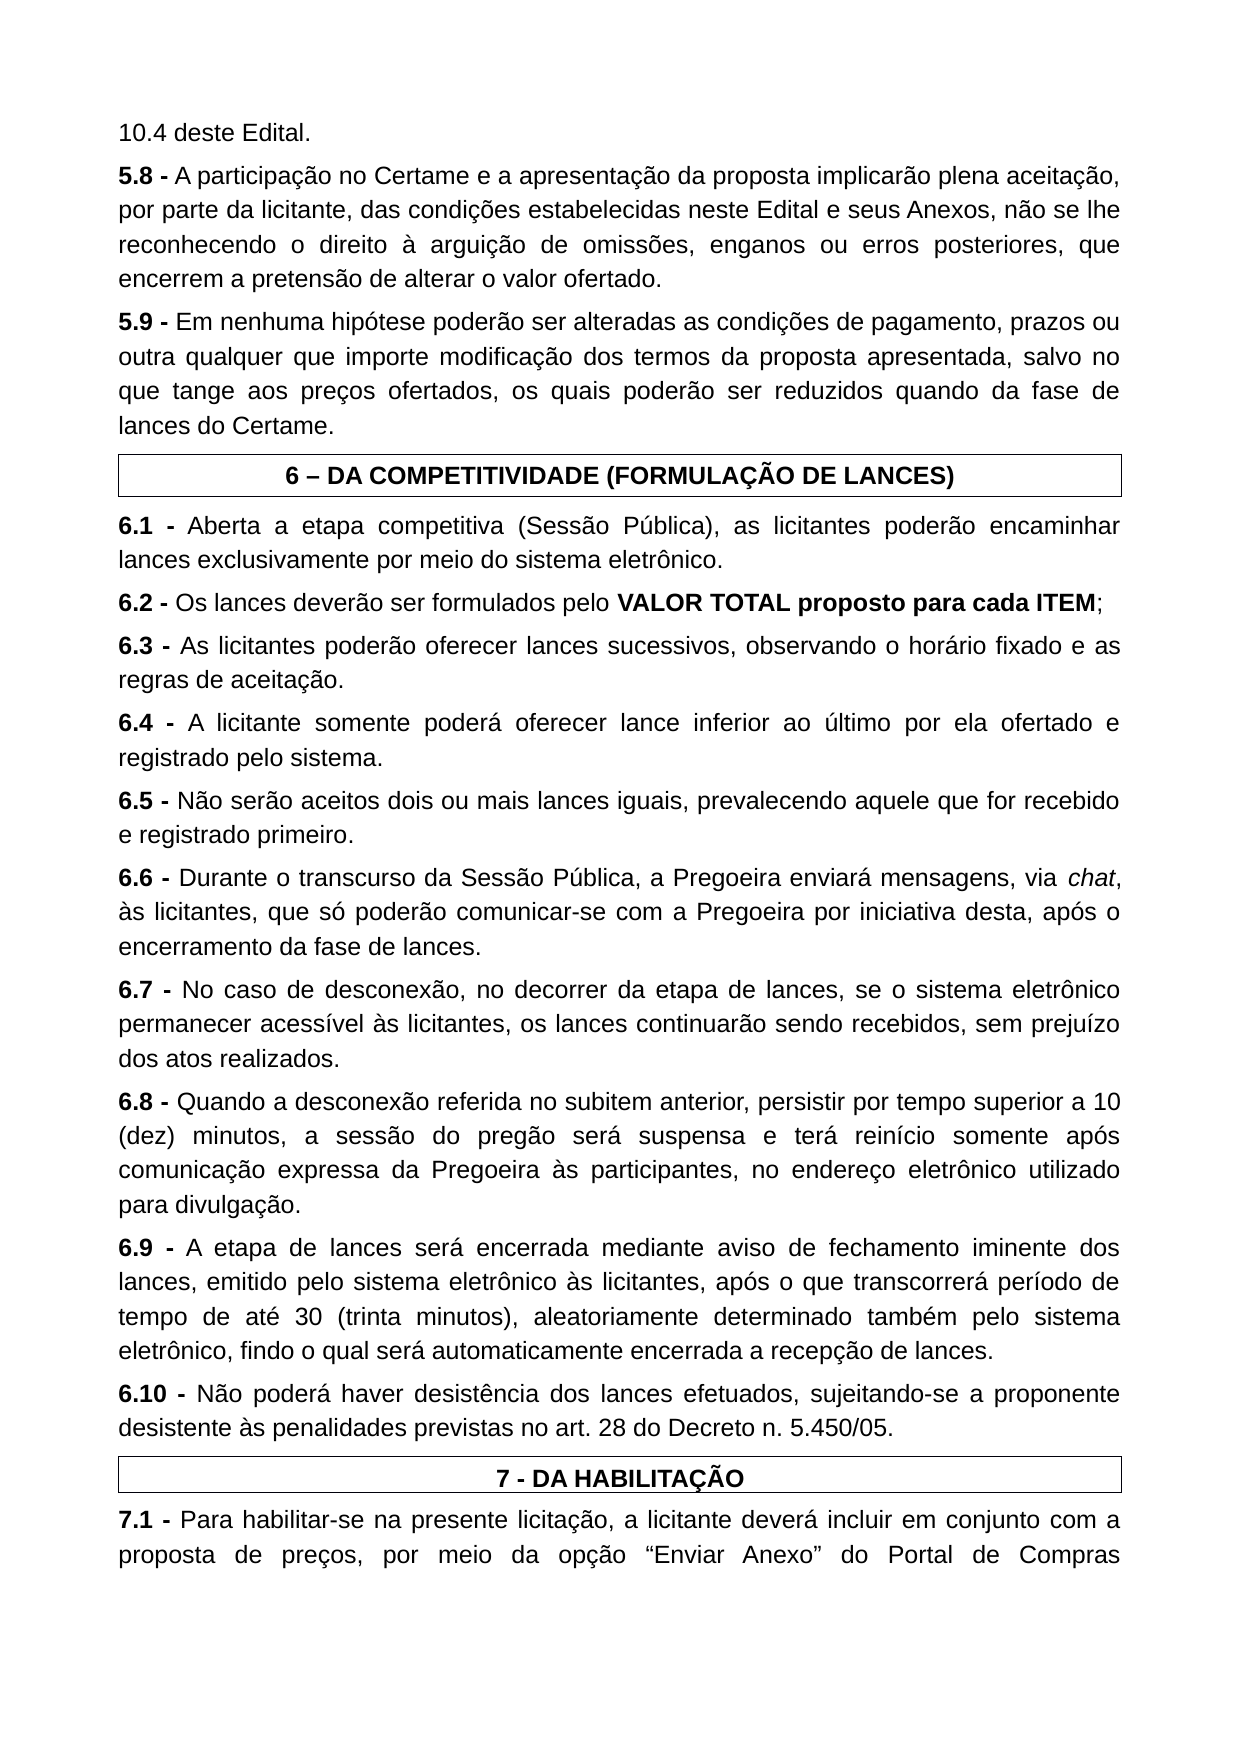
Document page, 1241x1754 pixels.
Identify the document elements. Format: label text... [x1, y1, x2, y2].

text 6.3 - As licitantes poderão oferecer lances sucessivos, observando o horário fixado e as regras de aceitação. [118, 631, 1122, 694]
text 6.9 - A etapa de lances será encerrada mediante aviso de fechamento iminente dos lances, emitido pelo sistema eletrônico às licitantes, após o que transcorrerá período de tempo de até 30 (trinta minutos), aleatoriamente determinado também pelo sistema eletrônico, findo o qual será automaticamente encerrada a recepção de lances. [118, 1233, 1122, 1365]
text 7.1 - Para habilitar-se na presente licitação, a licitante deverá incluir em conjunto com a proposta de preços, por meio da opção “Enviar Anexo” do Portal de Compras [118, 1505, 1122, 1568]
text 5.8 - A participação no Certame e a apresentação da proposta implicarão plena aceitação, por parte da licitante, das condições estabelecidas neste Edital e seus Anexos, não se lhe reconhecendo o direito à arguição de omissões, enganos ou erros posteriores, que encerrem a pretensão de alterar o valor ofertado. [118, 161, 1122, 293]
text 6.7 - No caso de desconexão, no decorrer da etapa de lances, se o sistema eletrônico permanecer acessível às licitantes, os lances continuarão sendo recebidos, sem prejuízo dos atos realizados. [118, 975, 1122, 1072]
text 10.4 deste Edital. [118, 118, 1122, 147]
text 6.1 - Aberta a etapa competitiva (Sessão Pública), as licitantes poderão encaminhar lances exclusivamente por meio do sistema eletrônico. [118, 511, 1122, 574]
text 6.6 - Durante o transcurso da Sessão Pública, a Pregoeira enviará mensagens, via chat, às licitantes, que só poderão comunicar-se com a Pregoeira por iniciativa desta, após o encerramento da fase de lances. [118, 863, 1122, 961]
text 6.5 - Não serão aceitos dois ou mais lances iguais, prevalecendo aquele que for recebido e registrado primeiro. [118, 786, 1122, 849]
text 6.10 - Não poderá haver desistência dos lances efetuados, sujeitando-se a proponente desistente às penalidades previstas no art. 28 do Decreto n. 5.450/05. [118, 1379, 1122, 1442]
text 6.8 - Quando a desconexão referida no subitem anterior, persistir por tempo superior a 10 (dez) minutos, a sessão do pregão será suspensa e terá reinício somente após comunicação expressa da Pregoeira às participantes, no endereço eletrônico utilizado para divulgação. [118, 1086, 1122, 1219]
text 7 - DA HABILITAÇÃO [119, 1457, 1121, 1492]
text 5.9 - Em nenhuma hipótese poderão ser alteradas as condições de pagamento, prazos ou outra qualquer que importe modificação dos termos da proposta apresentada, salvo no que tange aos preços ofertados, os quais poderão ser reduzidos quando da fase de lances do Certame. [118, 307, 1122, 439]
text 6.2 - Os lances deverão ser formulados pelo VALOR TOTAL proposto para cada ITEM; [118, 588, 1122, 617]
text 6.4 - A licitante somente poderá oferecer lance inferior ao último por ela ofertado e registrado pelo sistema. [118, 708, 1122, 772]
text 6 – DA COMPETITIVIDADE (FORMULAÇÃO DE LANCES) [119, 455, 1121, 496]
